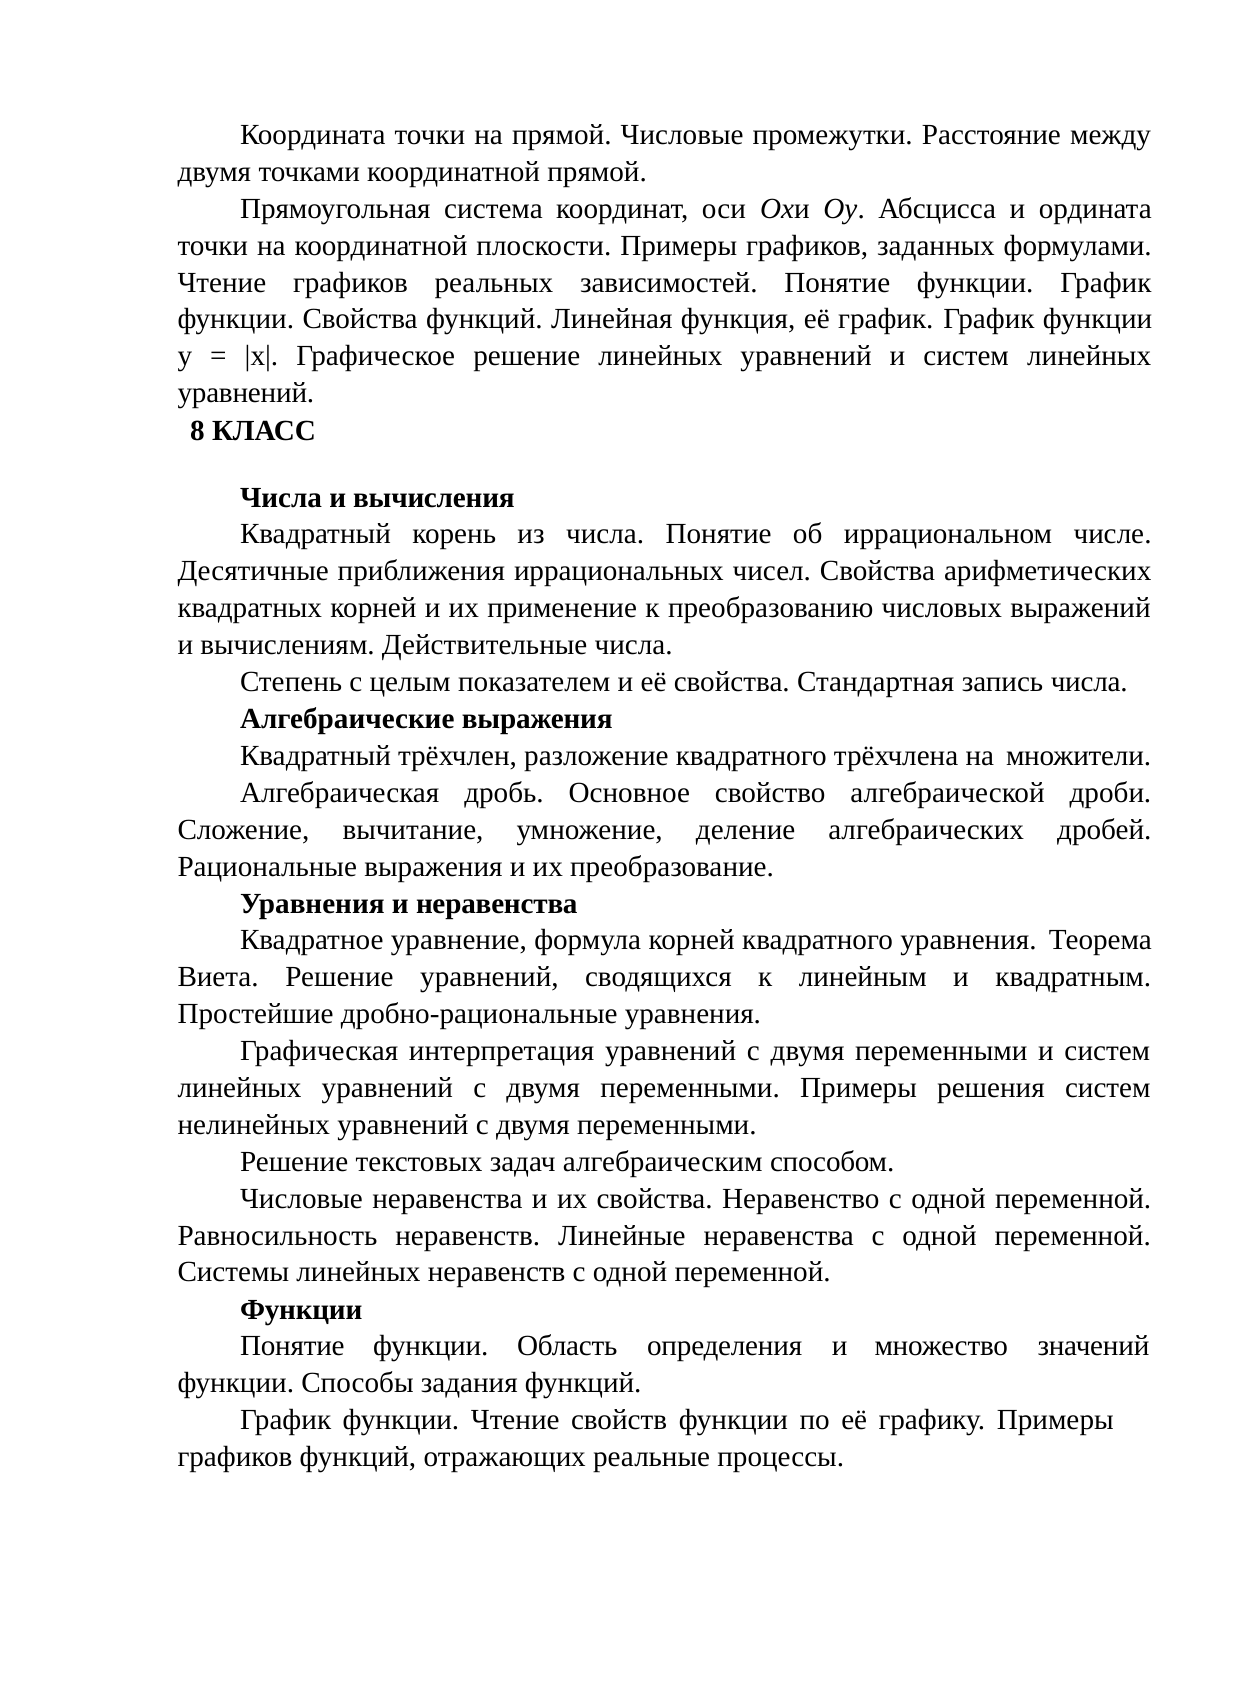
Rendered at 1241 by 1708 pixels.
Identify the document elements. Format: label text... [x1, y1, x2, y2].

text 8 КЛАСС [190, 413, 1201, 446]
text Квадратный трёхчлен, разложение квадратного трёхчлена на множители. [177, 738, 1152, 772]
subtitle Уравнения и неравенства [240, 886, 1201, 920]
subtitle Числа и вычисления [240, 480, 1201, 514]
text Графическая интерпретация уравнений с двумя переменными и систем линейных уравнений с двумя переменными. Примеры решения систем нелинейных уравнений с двумя переменными. [177, 1033, 1151, 1141]
text Алгебраическая дробь. Основное свойство алгебраической дроби. Сложение, вычитание, умножение, деление алгебраических дробей. Рациональные выражения и их преобразование. [177, 775, 1152, 882]
subtitle Функции [240, 1292, 1201, 1325]
text График функции. Чтение свойств функции по её графику. Примеры графиков функций, отражающих реальные процессы. [177, 1402, 1201, 1473]
text Числовые неравенства и их свойства. Неравенство с одной переменной. Равносильность неравенств. Линейные неравенства с одной переменной. Системы линейных неравенств с одной переменной. [177, 1181, 1152, 1288]
text Решение текстовых задач алгебраическим способом. [240, 1144, 1201, 1177]
text Координата точки на прямой. Числовые промежутки. Расстояние между двумя точками координатной прямой. [177, 117, 1152, 187]
text Прямоугольная система координат, оси Oxи Oy. Абсцисса и ордината точки на координатной плоскости. Примеры графиков, заданных формулами. Чтение графиков реальных зависимостей. Понятие функции. График функции. Свойства функций. Линейная функция, её график. График функции y = |x|. Графическое решение линейных уравнений и систем линейных уравнений. [177, 191, 1152, 409]
subtitle Алгебраические выражения [240, 702, 1201, 735]
text Понятие функции. Область определения и множество значений функции. Способы задания функций. [177, 1328, 1152, 1398]
text Степень с целым показателем и её свойства. Стандартная запись числа. [240, 664, 1201, 698]
text Квадратный корень из числа. Понятие об иррациональном числе. Десятичные приближения иррациональных чисел. Свойства арифметических квадратных корней и их применение к преобразованию числовых выражений и вычислениям. Действительные числа. [177, 517, 1152, 661]
text Квадратное уравнение, формула корней квадратного уравнения. Теорема Виета. Решение уравнений, сводящихся к линейным и квадратным. Простейшие дробно-рациональные уравнения. [177, 922, 1152, 1030]
